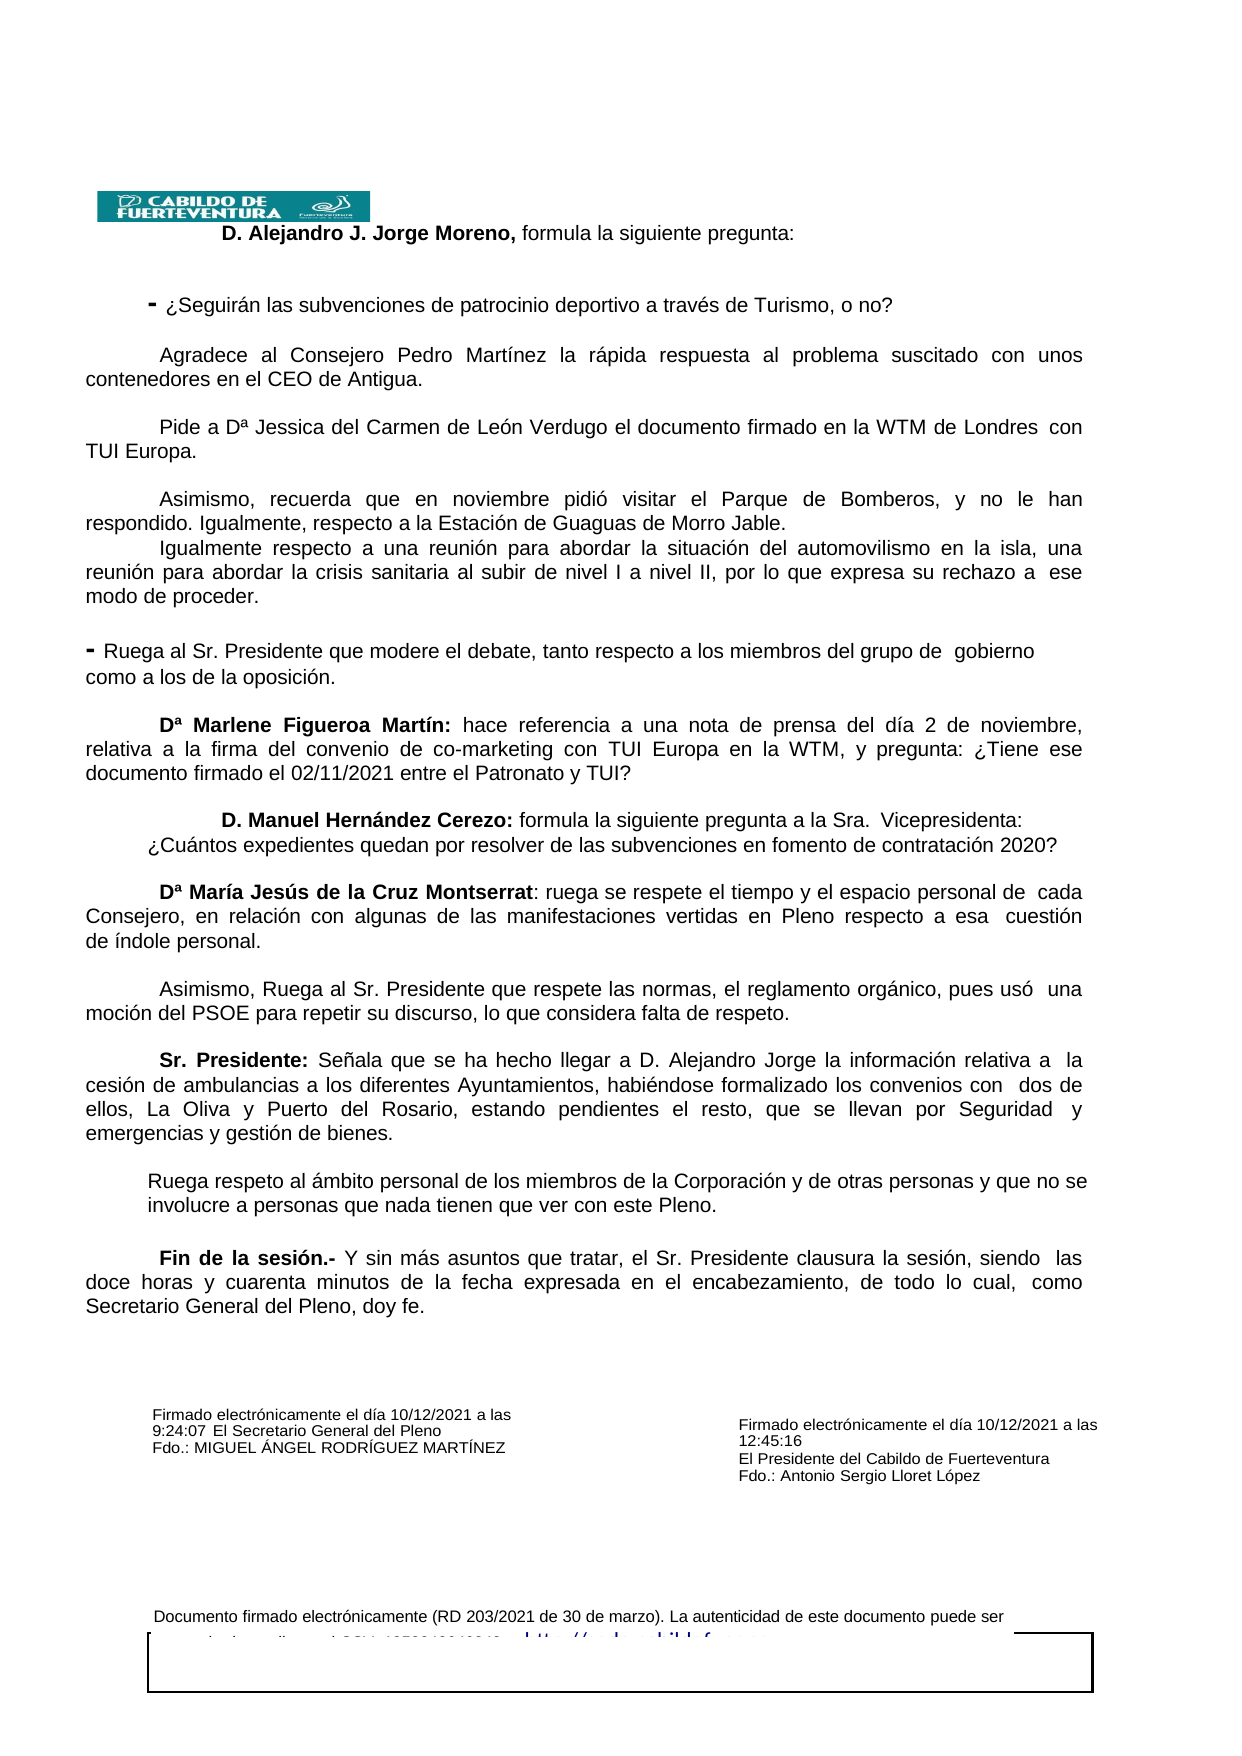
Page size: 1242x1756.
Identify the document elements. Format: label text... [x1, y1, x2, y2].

text Dª María Jesús de la Cruz Montserrat: ruega se respete el tiempo y el espacio personal de cada Consejero, en relación con algunas de las manifestaciones vertidas en Pleno respecto a esa cuestión de índole personal. [85, 880, 1083, 952]
text Fdo.: MIGUEL ÁNGEL RODRÍGUEZ MARTÍNEZ [152, 1440, 566, 1457]
text Ruega respeto al ámbito personal de los miembros de la Corporación y de otras personas y que no se involucre a personas que nada tienen que ver con este Pleno. [147, 1169, 1106, 1217]
text Igualmente respecto a una reunión para abordar la situación del automovilismo en la isla, una reunión para abordar la crisis sanitaria al subir de nivel I a nivel II, por lo que expresa su rechazo a ese modo de proceder. [85, 535, 1083, 608]
text - Ruega al Sr. Presidente que modere el debate, tanto respecto a los miembros del grupo de gobierno como a los de la oposición. [85, 631, 1063, 689]
text Pide a Dª Jessica del Carmen de León Verdugo el documento firmado en la WTM de Londres con TUI Europa. [85, 415, 1083, 463]
text Fin de la sesión.- Y sin más asuntos que tratar, el Sr. Presidente clausura la sesión, siendo las doce horas y cuarenta minutos de la fecha expresada en el encabezamiento, de todo lo cual, como Secretario General del Pleno, doy fe. [85, 1246, 1083, 1318]
text Asimismo, Ruega al Sr. Presidente que respete las normas, el reglamento orgánico, pues usó una moción del PSOE para repetir su discurso, lo que considera falta de respeto. [85, 976, 1083, 1024]
text - ¿Seguirán las subvenciones de patrocinio deportivo a través de Turismo, o no? [147, 286, 1106, 319]
text Asimismo, recuerda que en noviembre pidió visitar el Parque de Bomberos, y no le han respondido. Igualmente, respecto a la Estación de Guaguas de Morro Jable. [85, 487, 1083, 535]
text Firmado electrónicamente el día 10/12/2021 a las 12:45:16 [738, 1417, 1106, 1450]
text Agradece al Consejero Pedro Martínez la rápida respuesta al problema suscitado con unos contenedores en el CEO de Antigua. [85, 343, 1083, 391]
text El Presidente del Cabildo de Fuerteventura Fdo.: Antonio Sergio Lloret López [738, 1450, 1079, 1484]
text Dª Marlene Figueroa Martín: hace referencia a una nota de prensa del día 2 de noviembre, relativa a la firma del convenio de co-marketing con TUI Europa en la WTM, y pregunta: ¿Tiene ese documento firmado el 02/11/2021 entre el Patronato y TUI? [85, 712, 1084, 785]
text D. Manuel Hernández Cerezo: formula la siguiente pregunta a la Sra. Vicepresidenta: [221, 808, 1106, 832]
picture [97, 191, 371, 222]
text Sr. Presidente: Señala que se ha hecho llegar a D. Alejandro Jorge la información relativa a la cesión de ambulancias a los diferentes Ayuntamientos, habiéndose formalizado los convenios con dos de ellos, La Oliva y Puerto del Rosario, estando pendientes el resto, que se llevan por Seguridad y emergencias y gestión de bienes. [85, 1048, 1083, 1145]
text D. Alejandro J. Jorge Moreno, formula la siguiente pregunta: [221, 221, 1106, 245]
text ¿Cuántos expedientes quedan por resolver de las subvenciones en fomento de contratación 2020? [147, 832, 1106, 856]
text Firmado electrónicamente el día 10/12/2021 a las 9:24:07 El Secretario General del Pleno [152, 1407, 566, 1440]
